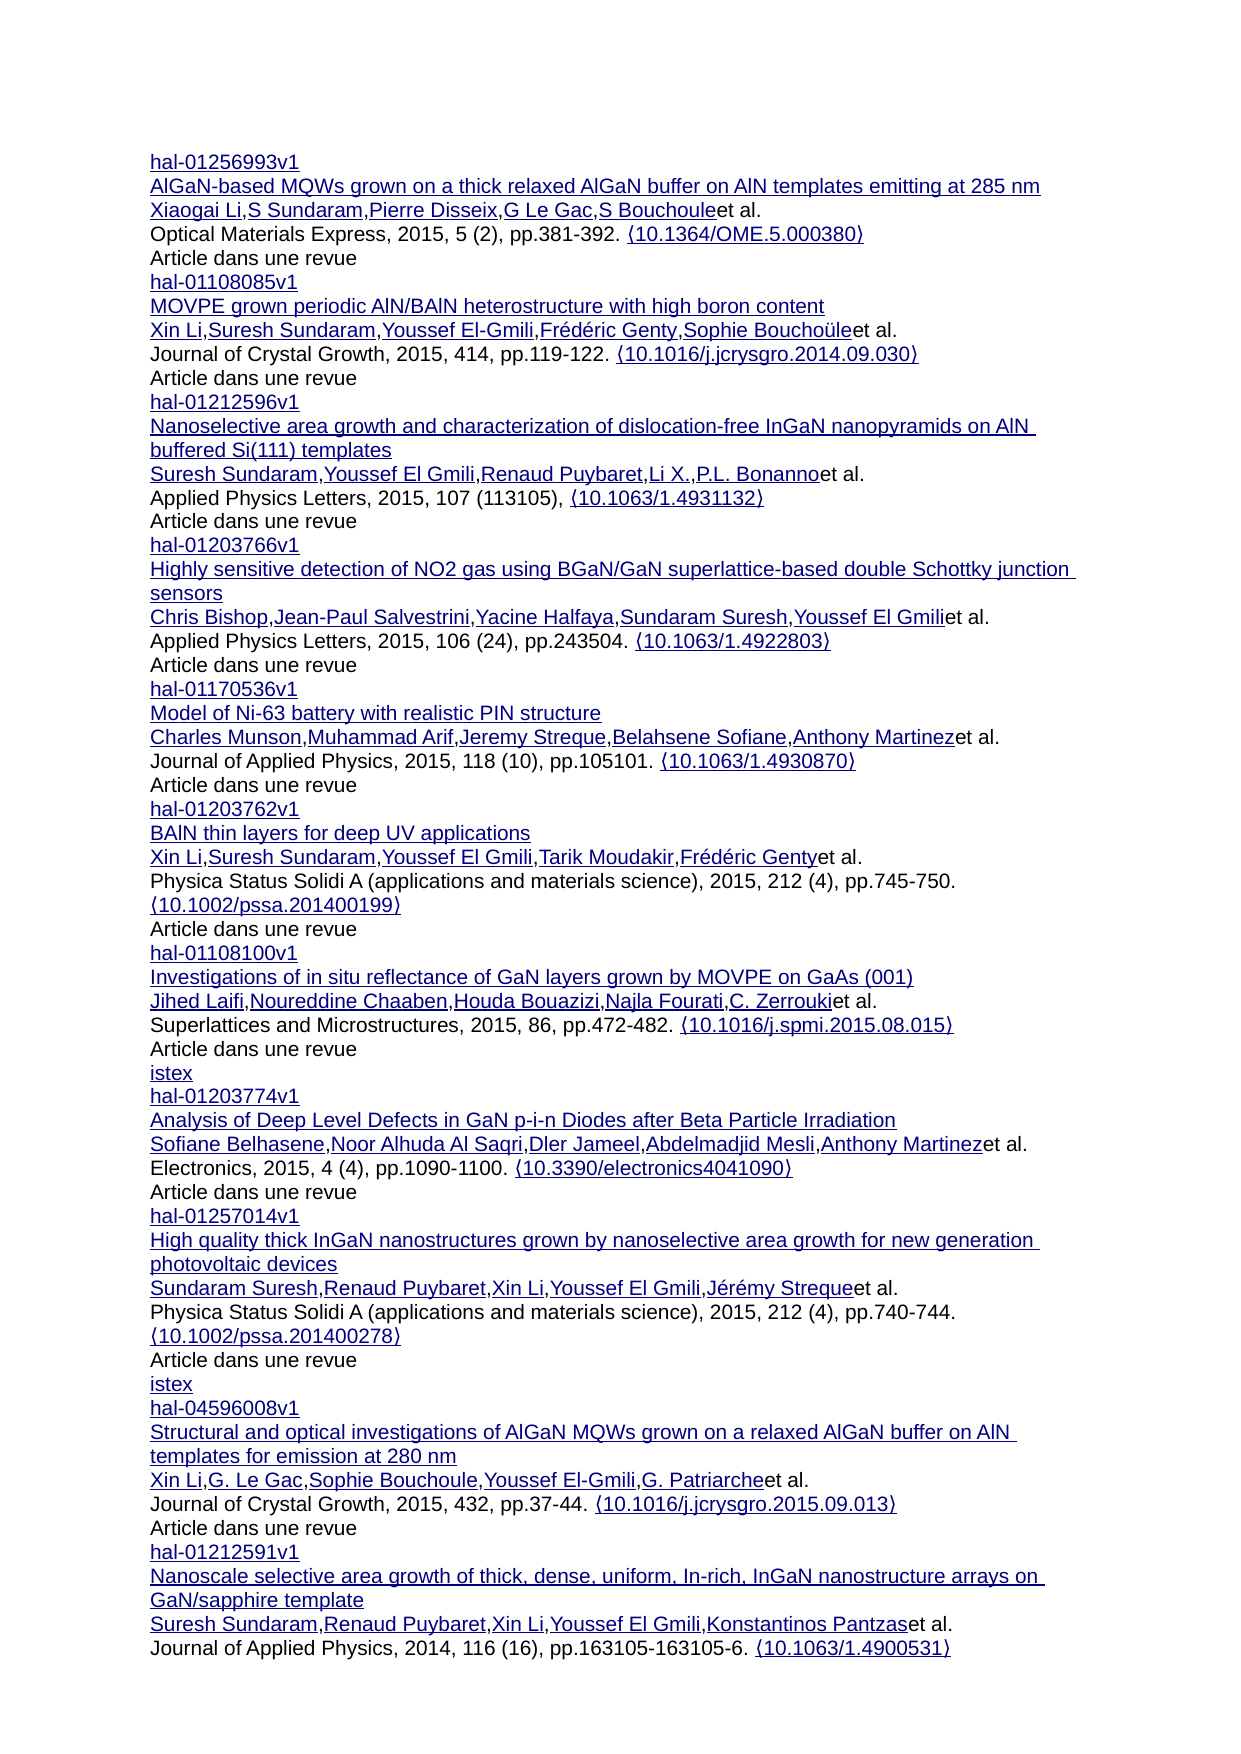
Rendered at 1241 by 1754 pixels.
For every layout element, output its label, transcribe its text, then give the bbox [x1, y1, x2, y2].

table_cell Investigations of in situ reflectance of GaN layers grown by MOVPE on GaAs (001) Jihed Laifi,Noureddine Chaaben,Houda Bouazizi,Najla Fourati,C. Zerroukiet al. Superlattices and Microstructures, 2015, 86, pp.472-482. ⟨10.1016/j.spmi.2015.08.015⟩ Article dans une revue istex hal-01203774v1 [150, 965, 1090, 1108]
table_cell MOVPE grown periodic AlN/BAlN heterostructure with high boron content Xin Li,Suresh Sundaram,Youssef El-Gmili,Frédéric Genty,Sophie Bouchoüleet al. Journal of Crystal Growth, 2015, 414, pp.119-122. ⟨10.1016/j.jcrysgro.2014.09.030⟩ Article dans une revue hal-01212596v1 [150, 294, 1090, 413]
table_cell BAlN thin layers for deep UV applications Xin Li,Suresh Sundaram,Youssef El Gmili,Tarik Moudakir,Frédéric Gentyet al. Physica Status Solidi A (applications and materials science), 2015, 212 (4), pp.745-750. ⟨10.1002/pssa.201400199⟩ Article dans une revue hal-01108100v1 [150, 821, 1090, 964]
table_cell Analysis of Deep Level Defects in GaN p-i-n Diodes after Beta Particle Irradiation Sofiane Belhasene,Noor Alhuda Al Saqri,Dler Jameel,Abdelmadjid Mesli,Anthony Martinezet al. Electronics, 2015, 4 (4), pp.1090-1100. ⟨10.3390/electronics4041090⟩ Article dans une revue hal-01257014v1 [150, 1108, 1090, 1228]
table_cell AlGaN-based MQWs grown on a thick relaxed AlGaN buffer on AlN templates emitting at 285 nm Xiaogai Li,S Sundaram,Pierre Disseix,G Le Gac,S Bouchouleet al. Optical Materials Express, 2015, 5 (2), pp.381-392. ⟨10.1364/OME.5.000380⟩ Article dans une revue hal-01108085v1 [150, 174, 1090, 294]
table_cell Nanoselective area growth and characterization of dislocation-free InGaN nanopyramids on AlN buffered Si(111) templates Suresh Sundaram,Youssef El Gmili,Renaud Puybaret,Li X.,P.L. Bonannoet al. Applied Physics Letters, 2015, 107 (113105), ⟨10.1063/1.4931132⟩ Article dans une revue hal-01203766v1 [150, 414, 1090, 557]
table_cell hal-01256993v1 [150, 150, 1090, 174]
table_cell Nanoscale selective area growth of thick, dense, uniform, In-rich, InGaN nanostructure arrays on GaN/sapphire template Suresh Sundaram,Renaud Puybaret,Xin Li,Youssef El Gmili,Konstantinos Pantzaset al. Journal of Applied Physics, 2014, 116 (16), pp.163105-163105-6. ⟨10.1063/1.4900531⟩ [150, 1564, 1090, 1659]
table_cell Model of Ni-63 battery with realistic PIN structure Charles Munson,Muhammad Arif,Jeremy Streque,Belahsene Sofiane,Anthony Martinezet al. Journal of Applied Physics, 2015, 118 (10), pp.105101. ⟨10.1063/1.4930870⟩ Article dans une revue hal-01203762v1 [150, 701, 1090, 821]
table_cell Highly sensitive detection of NO2 gas using BGaN/GaN superlattice-based double Schottky junction sensors Chris Bishop,Jean-Paul Salvestrini,Yacine Halfaya,Sundaram Suresh,Youssef El Gmiliet al. Applied Physics Letters, 2015, 106 (24), pp.243504. ⟨10.1063/1.4922803⟩ Article dans une revue hal-01170536v1 [150, 557, 1090, 701]
table_cell High quality thick InGaN nanostructures grown by nanoselective area growth for new generation photovoltaic devices Sundaram Suresh,Renaud Puybaret,Xin Li,Youssef El Gmili,Jérémy Strequeet al. Physica Status Solidi A (applications and materials science), 2015, 212 (4), pp.740-744. ⟨10.1002/pssa.201400278⟩ Article dans une revue istex hal-04596008v1 [150, 1228, 1090, 1420]
table_cell Structural and optical investigations of AlGaN MQWs grown on a relaxed AlGaN buffer on AlN templates for emission at 280 nm Xin Li,G. Le Gac,Sophie Bouchoule,Youssef El-Gmili,G. Patriarcheet al. Journal of Crystal Growth, 2015, 432, pp.37-44. ⟨10.1016/j.jcrysgro.2015.09.013⟩ Article dans une revue hal-01212591v1 [150, 1420, 1090, 1563]
